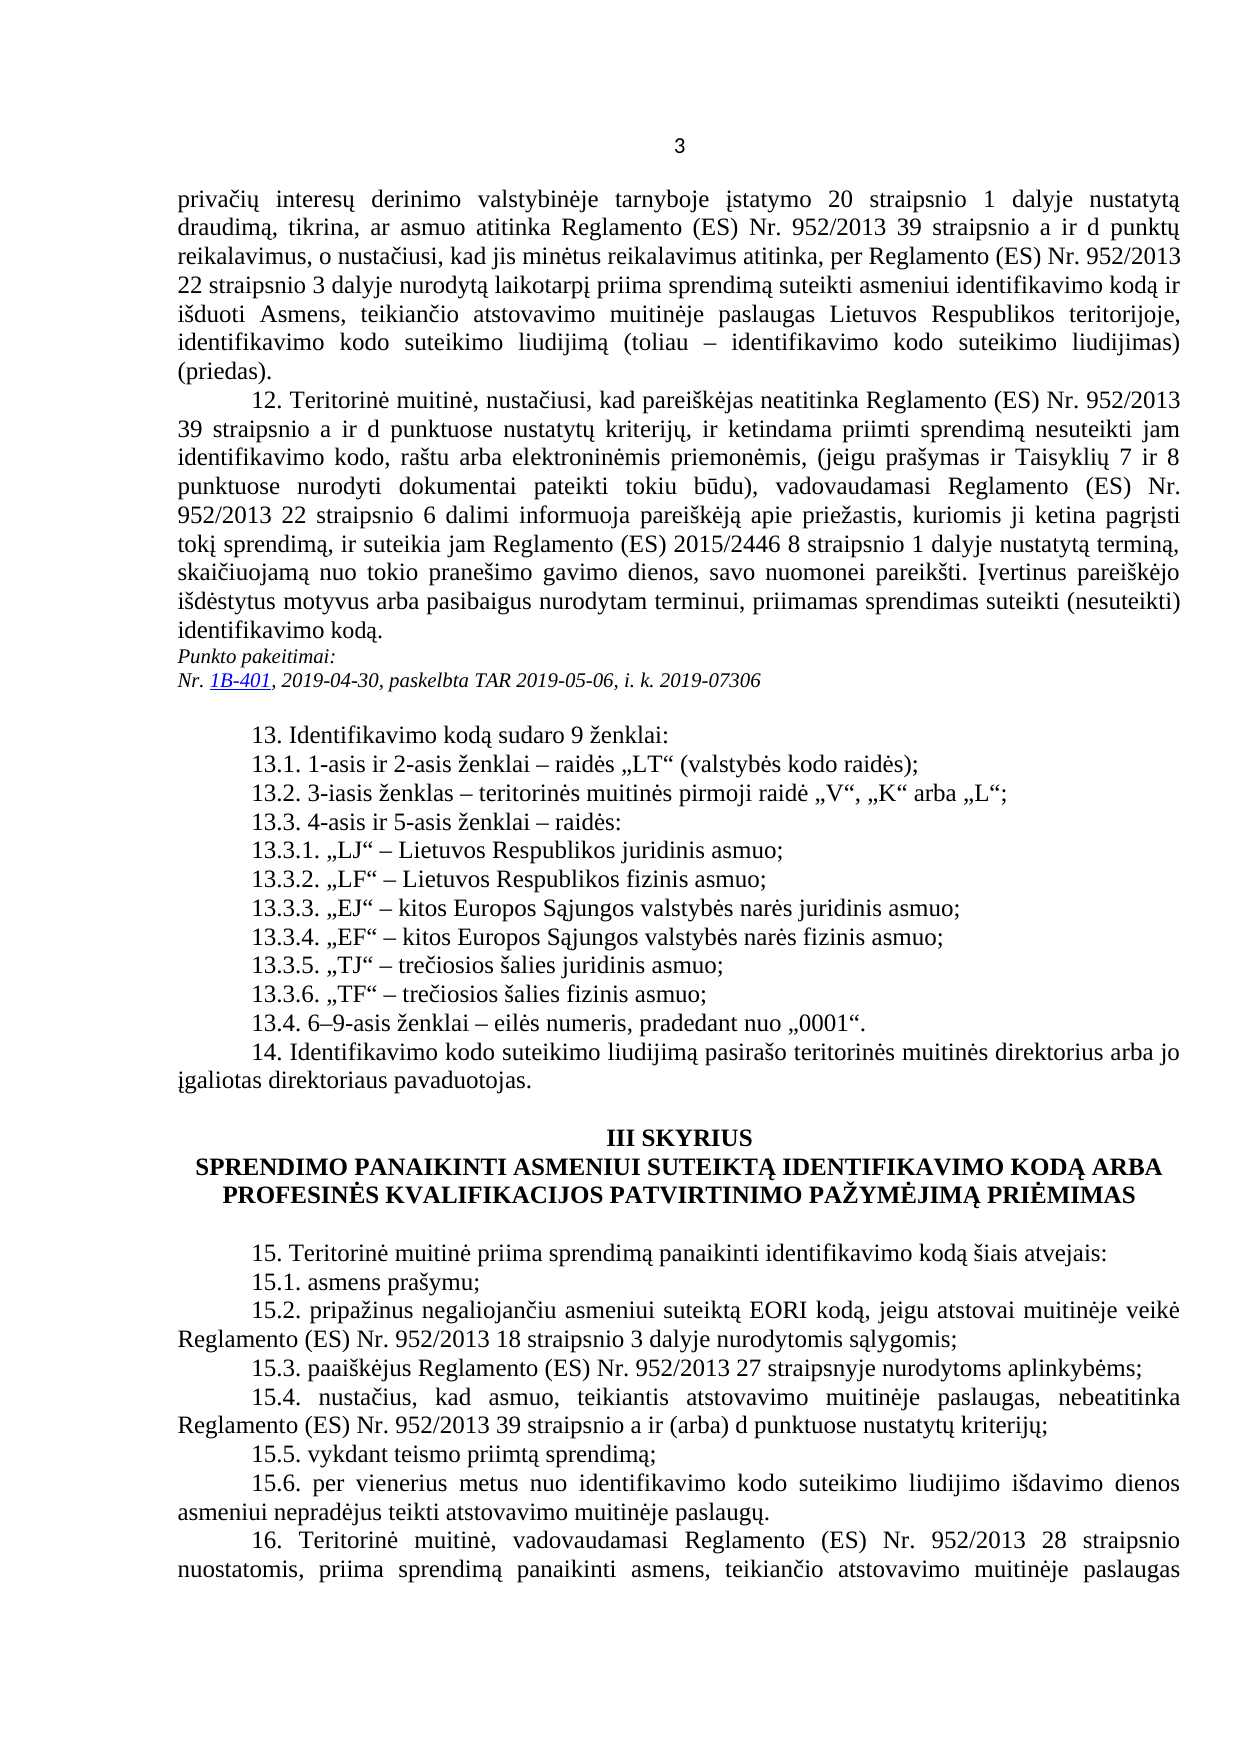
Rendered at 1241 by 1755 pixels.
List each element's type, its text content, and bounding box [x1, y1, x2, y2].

text 13.3.3. „EJ“ – kitos Europos Sąjungos valstybės narės juridinis asmuo; [177, 893, 1181, 922]
text 13.4. 6–9-asis ženklai – eilės numeris, pradedant nuo „0001“. [177, 1008, 1181, 1037]
text Punkto pakeitimai: [177, 644, 1181, 668]
text 13.2. 3-iasis ženklas – teritorinės muitinės pirmoji raidė „V“, „K“ arba „L“; [177, 778, 1181, 807]
text 15.6. per vienerius metus nuo identifikavimo kodo suteikimo liudijimo išdavimo dienos asmeniui nepradėjus teikti atstovavimo muitinėje paslaugų. [177, 1468, 1181, 1526]
text 15.1. asmens prašymu; [177, 1267, 1181, 1296]
text 16. Teritorinė muitinė, vadovaudamasi Reglamento (ES) Nr. 952/2013 28 straipsnio nuostatomis, priima sprendimą panaikinti asmens, teikiančio atstovavimo muitinėje paslaugas [177, 1526, 1181, 1583]
text privačių interesų derinimo valstybinėje tarnyboje įstatymo 20 straipsnio 1 dalyje nustatytą draudimą, tikrina, ar asmuo atitinka Reglamento (ES) Nr. 952/2013 39 straipsnio a ir d punktų reikalavimus, o nustačiusi, kad jis minėtus reikalavimus atitinka, per Reglamento (ES) Nr. 952/2013 22 straipsnio 3 dalyje nurodytą laikotarpį priima sprendimą suteikti asmeniui identifikavimo kodą ir išduoti Asmens, teikiančio atstovavimo muitinėje paslaugas Lietuvos Respublikos teritorijoje, identifikavimo kodo suteikimo liudijimą (toliau – identifikavimo kodo suteikimo liudijimas) (priedas). [177, 184, 1181, 385]
text Nr. 1B-401, 2019-04-30, paskelbta TAR 2019-05-06, i. k. 2019-07306 [177, 668, 1181, 692]
text 13. Identifikavimo kodą sudaro 9 ženklai: [177, 721, 1181, 749]
text 12. Teritorinė muitinė, nustačiusi, kad pareiškėjas neatitinka Reglamento (ES) Nr. 952/2013 39 straipsnio a ir d punktuose nustatytų kriterijų, ir ketindama priimti sprendimą nesuteikti jam identifikavimo kodo, raštu arba elektroninėmis priemonėmis, (jeigu prašymas ir Taisyklių 7 ir 8 punktuose nurodyti dokumentai pateikti tokiu būdu), vadovaudamasi Reglamento (ES) Nr. 952/2013 22 straipsnio 6 dalimi informuoja pareiškėją apie priežastis, kuriomis ji ketina pagrįsti tokį sprendimą, ir suteikia jam Reglamento (ES) 2015/2446 8 straipsnio 1 dalyje nustatytą terminą, skaičiuojamą nuo tokio pranešimo gavimo dienos, savo nuomonei pareikšti. Įvertinus pareiškėjo išdėstytus motyvus arba pasibaigus nurodytam terminui, priimamas sprendimas suteikti (nesuteikti) identifikavimo kodą. [177, 385, 1181, 644]
text 13.3.2. „LF“ – Lietuvos Respublikos fizinis asmuo; [177, 864, 1181, 893]
text 13.3.6. „TF“ – trečiosios šalies fizinis asmuo; [177, 979, 1181, 1008]
text 13.3.4. „EF“ – kitos Europos Sąjungos valstybės narės fizinis asmuo; [177, 922, 1181, 951]
text 15.2. pripažinus negaliojančiu asmeniui suteiktą EORI kodą, jeigu atstovai muitinėje veikė Reglamento (ES) Nr. 952/2013 18 straipsnio 3 dalyje nurodytomis sąlygomis; [177, 1296, 1181, 1353]
text 15.4. nustačius, kad asmuo, teikiantis atstovavimo muitinėje paslaugas, nebeatitinka Reglamento (ES) Nr. 952/2013 39 straipsnio a ir (arba) d punktuose nustatytų kriterijų; [177, 1382, 1181, 1439]
text III SKYRIUS [177, 1123, 1181, 1152]
text 13.3.5. „TJ“ – trečiosios šalies juridinis asmuo; [177, 951, 1181, 979]
text 14. Identifikavimo kodo suteikimo liudijimą pasirašo teritorinės muitinės direktorius arba jo įgaliotas direktoriaus pavaduotojas. [177, 1037, 1181, 1094]
text 15.5. vykdant teismo priimtą sprendimą; [177, 1439, 1181, 1468]
text 13.3.1. „LJ“ – Lietuvos Respublikos juridinis asmuo; [177, 836, 1181, 864]
text 13.1. 1-asis ir 2-asis ženklai – raidės „LT“ (valstybės kodo raidės); [177, 749, 1181, 778]
text 13.3. 4-asis ir 5-asis ženklai – raidės: [177, 807, 1181, 836]
text 15.3. paaiškėjus Reglamento (ES) Nr. 952/2013 27 straipsnyje nurodytoms aplinkybėms; [177, 1353, 1181, 1382]
text SPRENDIMO PANAIKINTI ASMENIUI SUTEIKTĄ IDENTIFIKAVIMO KODĄ ARBA PROFESINĖS KVALIFIKACIJOS PATVIRTINIMO PAŽYMĖJIMĄ PRIĖMIMAS [177, 1152, 1181, 1209]
text 15. Teritorinė muitinė priima sprendimą panaikinti identifikavimo kodą šiais atvejais: [177, 1238, 1181, 1267]
